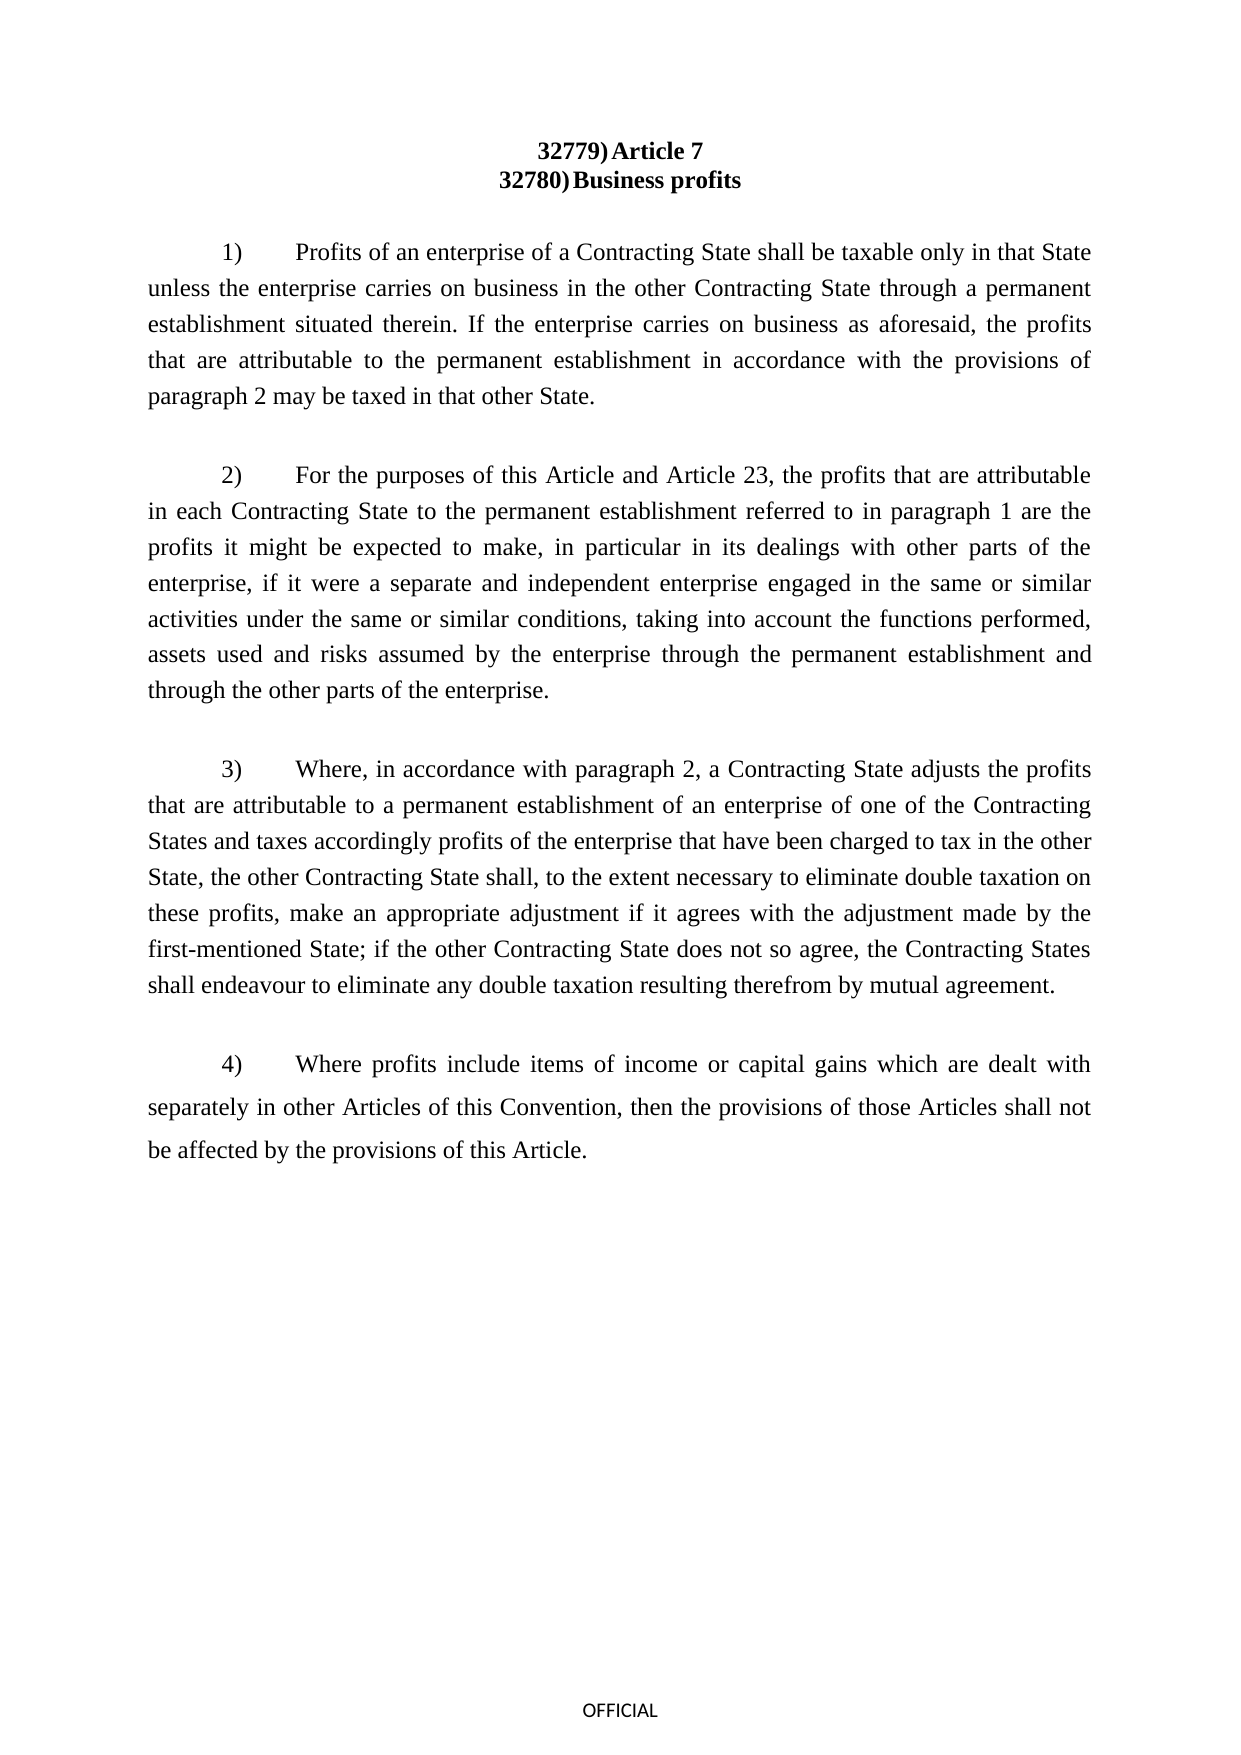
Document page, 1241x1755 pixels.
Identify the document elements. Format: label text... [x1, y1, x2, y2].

text 1) Profits of an enterprise of a Contracting State shall be taxable only in that State unless the enterprise carries on business in the other Contracting State through a permanent establishment situated therein. If the enterprise carries on business as aforesaid, the profits that are attributable to the permanent establishment in accordance with the provisions of paragraph 2 may be taxed in that other State. [148, 237, 1093, 409]
text 2) For the purposes of this Article and Article 23, the profits that are attributable in each Contracting State to the permanent establishment referred to in paragraph 1 are the profits it might be expected to make, in particular in its dealings with other parts of the enterprise, if it were a separate and independent enterprise engaged in the same or similar activities under the same or similar conditions, taking into account the functions performed, assets used and risks assumed by the enterprise through the permanent establishment and through the other parts of the enterprise. [148, 460, 1093, 704]
subtitle Article 7 [148, 136, 1093, 165]
subtitle Business profits [148, 165, 1093, 194]
text 4) Where profits include items of income or capital gains which are dealt with separately in other Articles of this Convention, then the provisions of those Articles shall not be affected by the provisions of this Article. [148, 1049, 1093, 1164]
text 3) Where, in accordance with paragraph 2, a Contracting State adjusts the profits that are attributable to a permanent establishment of an enterprise of one of the Contracting States and taxes accordingly profits of the enterprise that have been charged to tax in the other State, the other Contracting State shall, to the extent necessary to eliminate double taxation on these profits, make an appropriate adjustment if it agrees with the adjustment made by the first-mentioned State; if the other Contracting State does not so agree, the Contracting States shall endeavour to eliminate any double taxation resulting therefrom by mutual agreement. [148, 754, 1093, 999]
